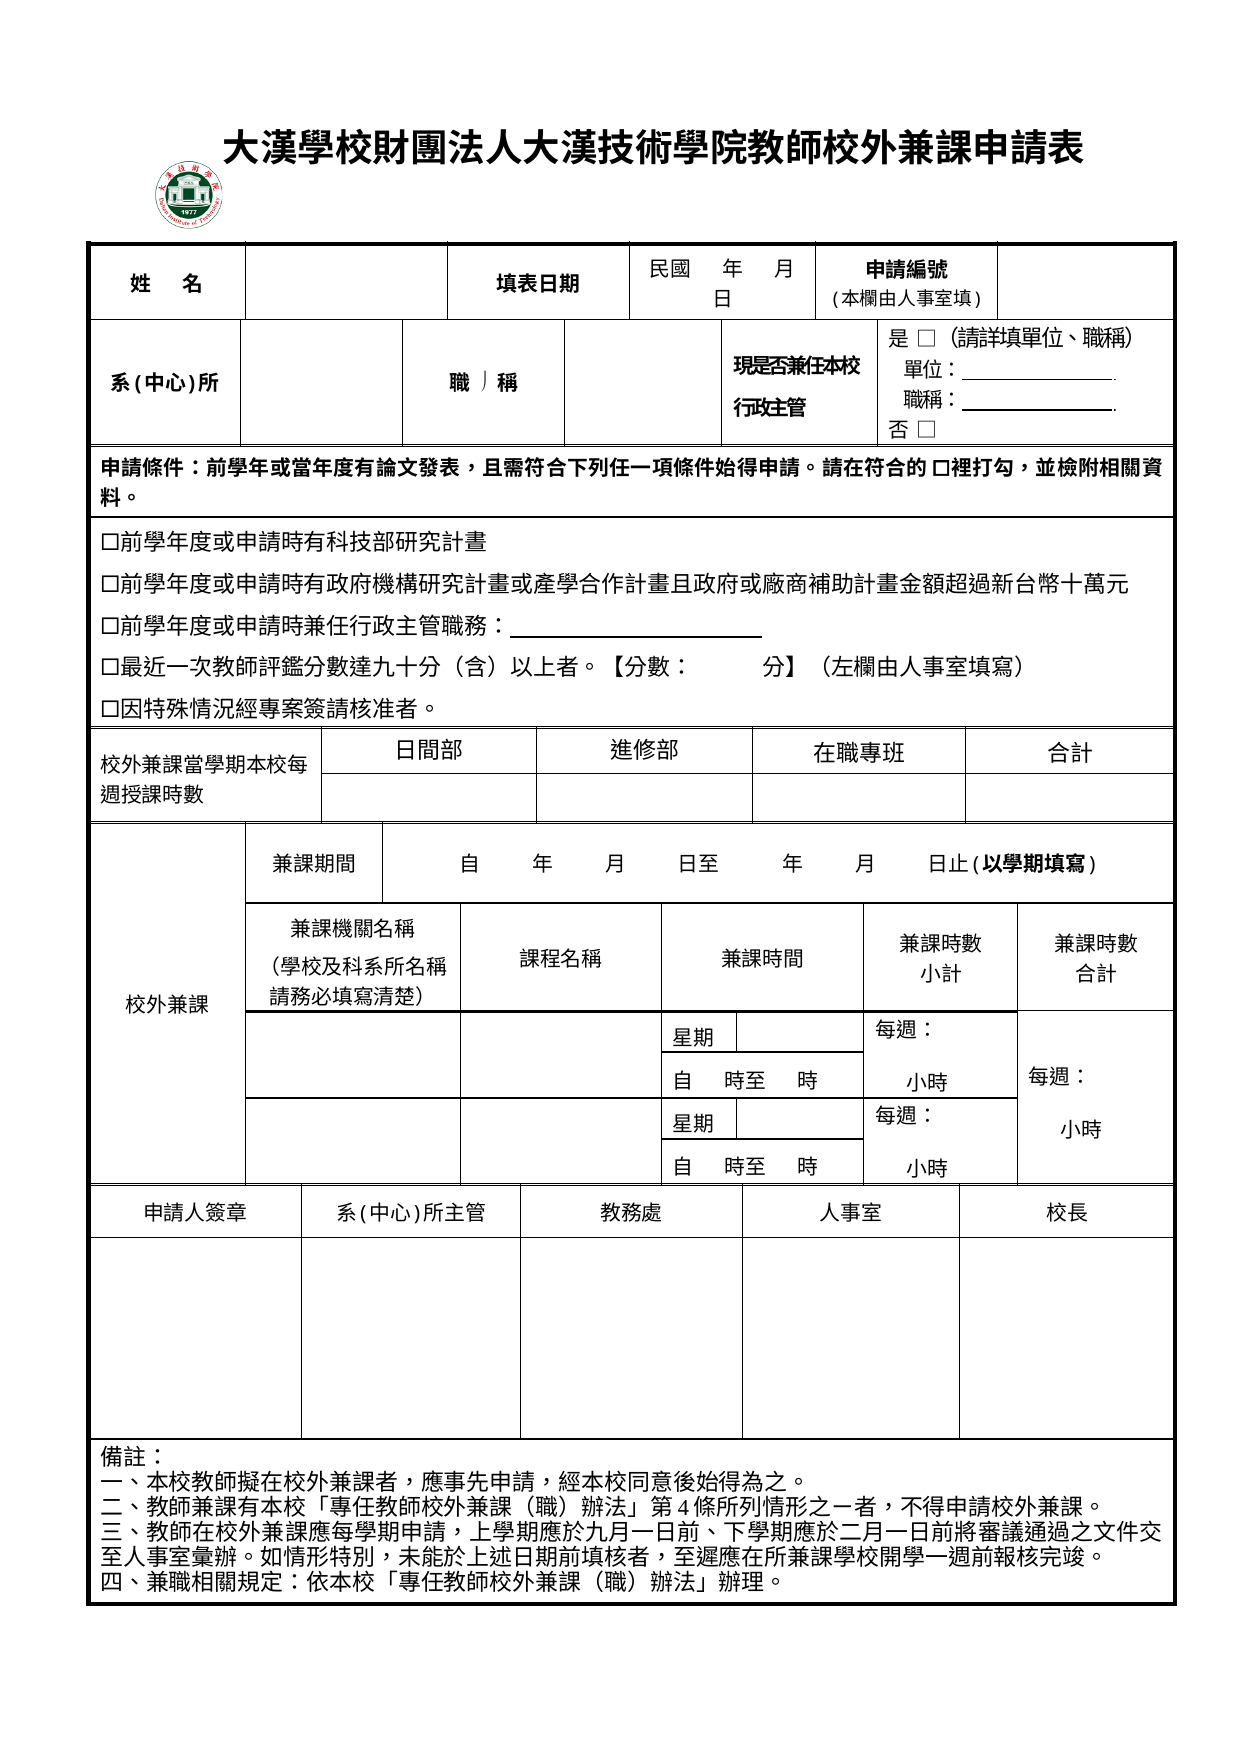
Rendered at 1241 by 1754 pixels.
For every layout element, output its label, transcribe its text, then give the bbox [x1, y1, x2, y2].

table_cell [246, 1099, 460, 1183]
table_header 申請編號 (本欄由人事室填) [816, 246, 997, 319]
table_cell [91, 1238, 301, 1438]
table_cell 日間部 [322, 729, 536, 773]
table_cell 星期 [662, 1013, 736, 1051]
table_cell 兼課期間 [246, 824, 382, 902]
table_cell 兼課時間 [662, 904, 863, 1010]
table_cell 兼課時數 小計 [864, 904, 1017, 1010]
table_cell 星期 [662, 1099, 736, 1137]
table_cell 在職專班 [753, 729, 965, 773]
table_cell 前學年度或申請時有科技部研究計晝 前學年度或申請時有政府機構研究計畫或產學合作計畫且政府或廠商補助計畫金額超過新台幣十萬元 前學年度或申請時兼任行政主管職務： 最近一次教師評鑑分數達九十分（含）以上者。【分數： 分】（左欄由人事室填寫） 因特殊情況經專案簽請核准者。 [91, 518, 1173, 726]
table_cell [461, 1013, 661, 1097]
table_cell [743, 1238, 959, 1438]
table_cell 教務處 [521, 1186, 742, 1237]
table_cell 校長 [960, 1186, 1173, 1237]
table_cell 是 □（請詳填單位、職稱） 單位： 職稱： 否 □ [878, 320, 1173, 443]
table_header [998, 246, 1173, 319]
table_cell 合計 [966, 729, 1173, 773]
table_cell 校外兼課 [91, 824, 245, 1183]
table_cell 申請人簽章 [91, 1186, 301, 1237]
table_cell 每週： 小時 [1018, 1011, 1173, 1183]
table_cell 課程名稱 [461, 904, 661, 1010]
text 大漢學校財團法人大漢技術學院教師校外兼課申請表 [89, 118, 1152, 229]
table_cell 系(中心)所主管 [302, 1186, 520, 1237]
table_header 填表日期 [448, 246, 629, 319]
table_header [246, 246, 447, 319]
table_cell 自 時至 時 [662, 1140, 863, 1183]
table_cell 自 時至 時 [662, 1053, 863, 1097]
table_cell 現是否兼任本校行政主管 [722, 320, 877, 443]
table_cell [737, 1013, 863, 1051]
table_cell [565, 320, 721, 443]
table_cell 系(中心)所 [91, 320, 240, 443]
table_cell 每週： 小時 [864, 1013, 1017, 1097]
table_cell 校外兼課當學期本校每週授課時數 [91, 729, 321, 821]
table_cell 備註： 一、本校教師擬在校外兼課者，應事先申請，經本校同意後始得為之。 二、教師兼課有本校「專任教師校外兼課（職）辦法」第4條所列情形之ㄧ者，不得申請校外兼課。 三、教師在校外兼課應每學期申請，上學期應於九月一日前、下學期應於二月一日前將審議通過之文件交至人事室彙辦。如情形特別，未能於上述日期前填核者，至遲應在所兼課學校開學一週前報核完竣。 四、兼職相關規定：依本校「專任教師校外兼課（職）辦法」辦理。 [91, 1440, 1173, 1601]
table_cell [322, 774, 536, 821]
table_cell [537, 774, 752, 821]
table_cell [753, 774, 965, 821]
table_cell 每週： 小時 [864, 1099, 1017, 1183]
table_header 民國 年 月 日 [630, 246, 815, 319]
table_cell [241, 320, 402, 443]
table_cell 兼課機關名稱 （學校及科系所名稱請務必填寫清楚） [246, 904, 460, 1010]
table_cell 人事室 [743, 1186, 959, 1237]
table_cell 申請條件：前學年或當年度有論文發表，且需符合下列任一項條件始得申請。請在符合的裡打勾，並檢附相關資料。 [91, 447, 1173, 516]
table_cell 自 年 月 日至 年 月 日止(以學期填寫) [383, 824, 1173, 902]
table_cell [302, 1238, 520, 1438]
table_cell 進修部 [537, 729, 752, 773]
table_cell [461, 1099, 661, 1183]
table_cell [521, 1238, 742, 1438]
table_cell [246, 1013, 460, 1097]
table_cell [966, 774, 1173, 821]
table_cell 職  稱 [403, 320, 564, 443]
table_cell [737, 1099, 863, 1137]
table_cell 兼課時數 合計 [1018, 904, 1173, 1010]
table_cell [960, 1238, 1173, 1438]
table_header 姓 名 [91, 246, 245, 319]
